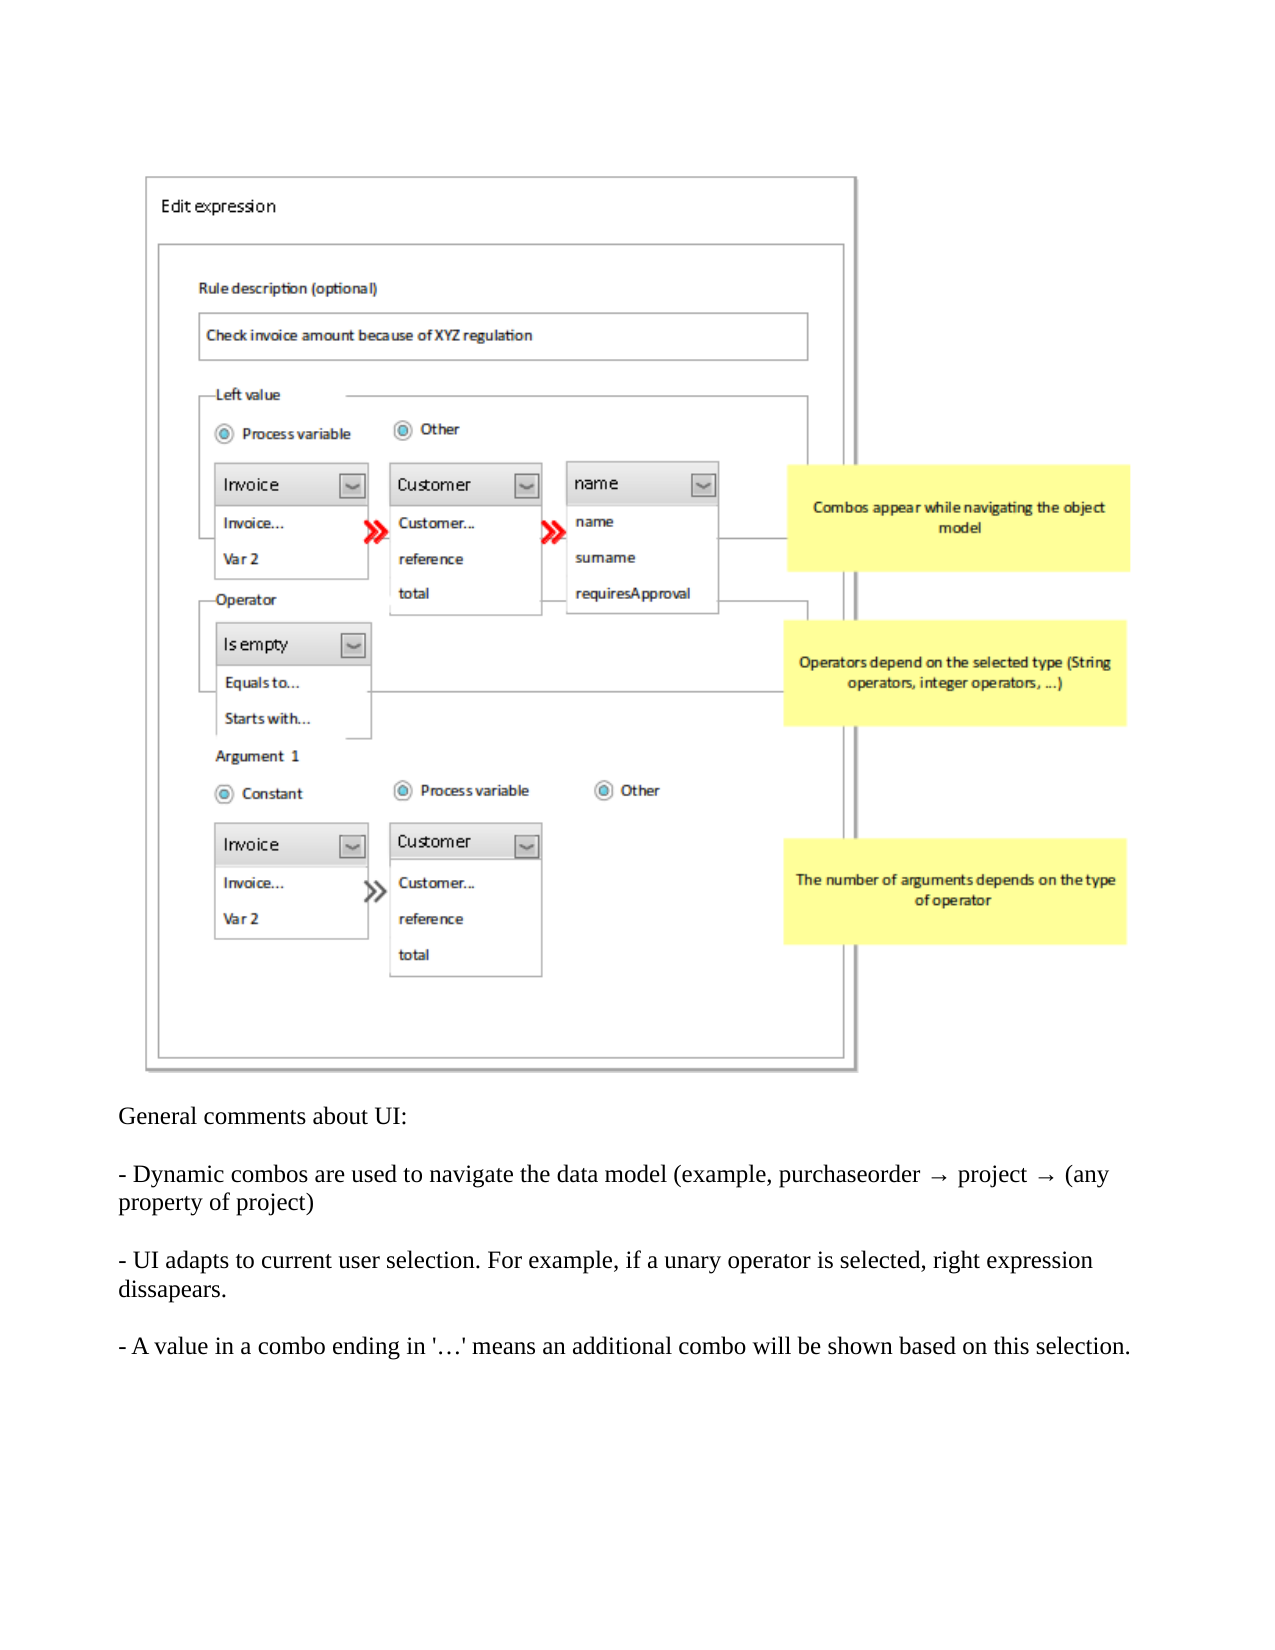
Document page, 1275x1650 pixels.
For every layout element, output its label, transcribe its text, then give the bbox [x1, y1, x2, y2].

text - UI adapts to current user selection. For example, if a unary operator is selected, right expression dissapears. [118, 1245, 1157, 1302]
text - Dynamic combos are used to navigate the data model (example, purchaseorder → project → (any property of project) [118, 1159, 1157, 1216]
picture [144, 175, 1131, 1073]
text General comments about UI: [118, 1101, 1157, 1130]
text - A value in a combo ending in '…' means an additional combo will be shown based on this selection. [118, 1331, 1157, 1360]
